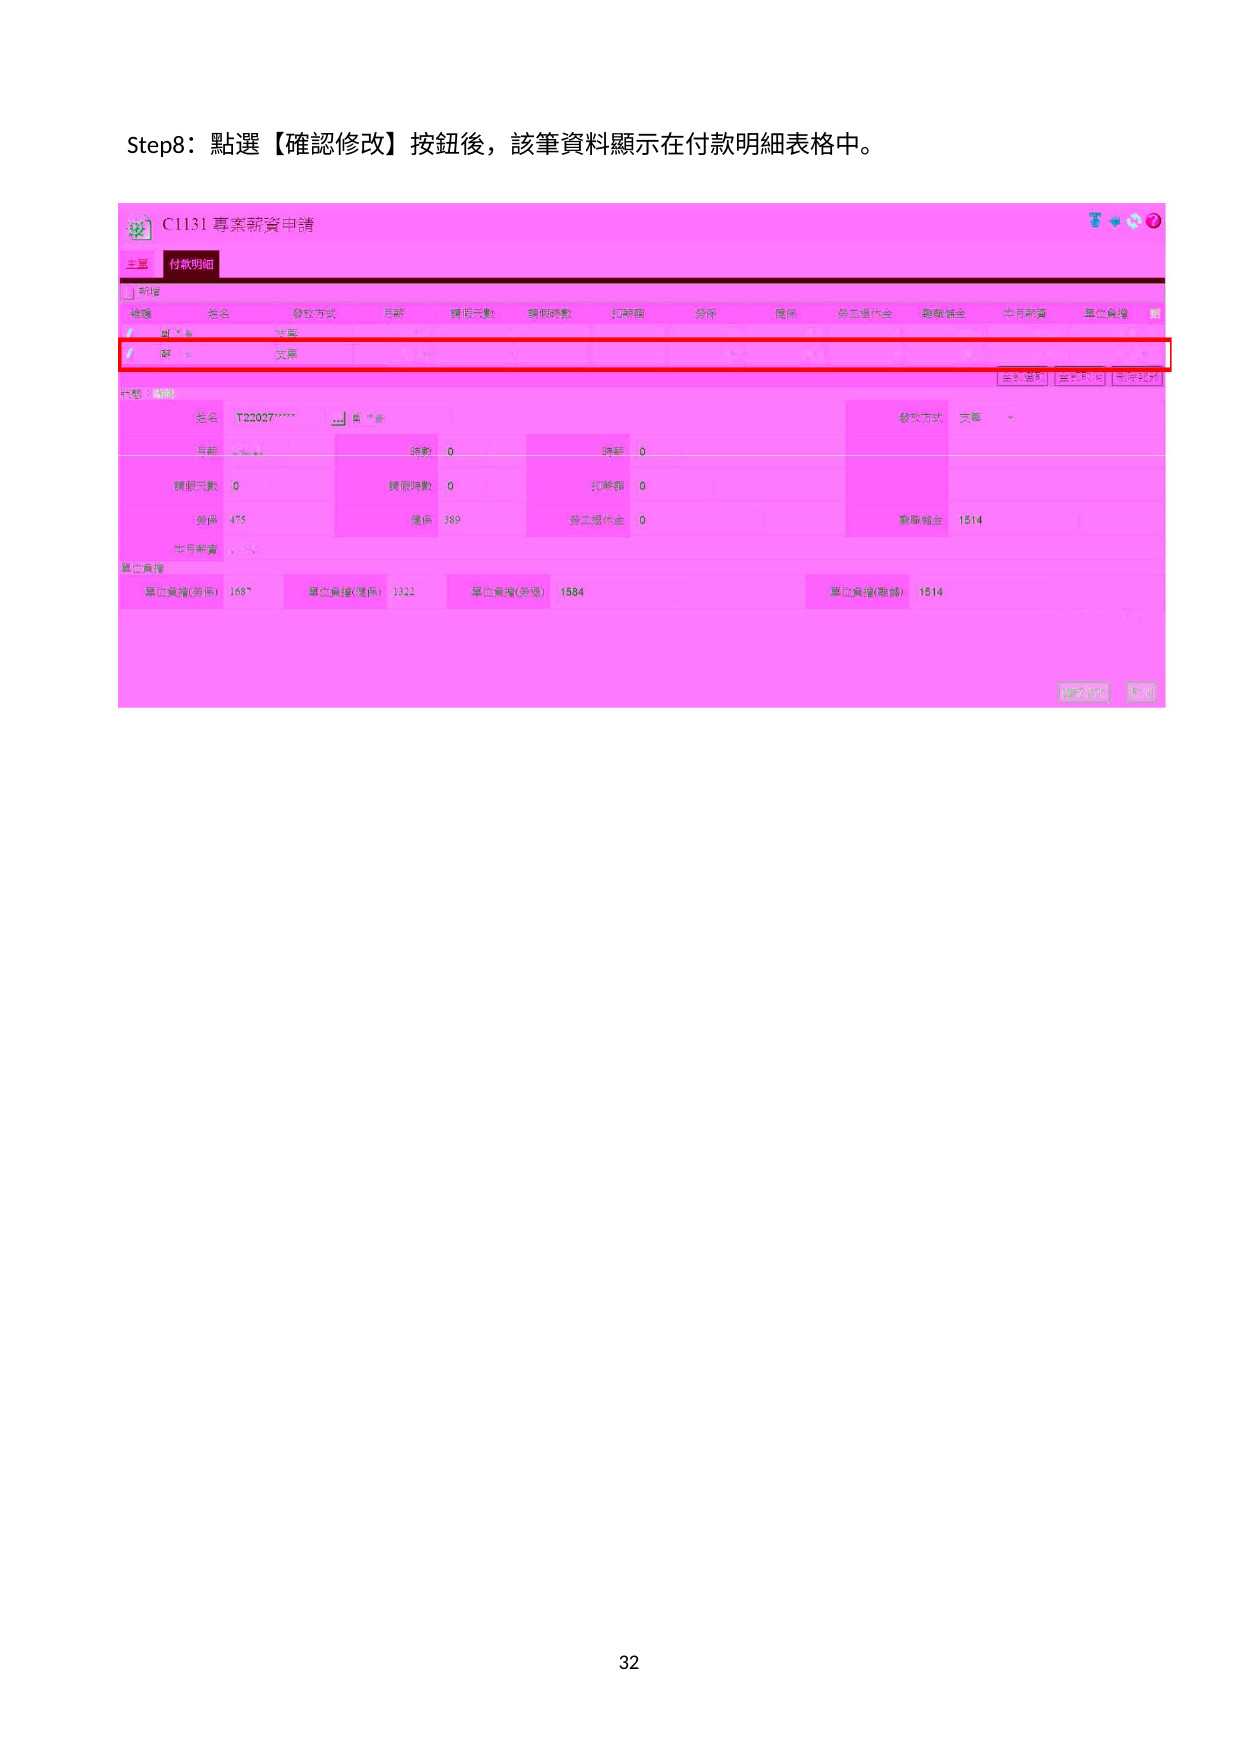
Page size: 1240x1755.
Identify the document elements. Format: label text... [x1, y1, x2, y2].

text 32 [618, 1649, 653, 1674]
picture [118, 203, 1172, 708]
text Step8：點選【確認修改】按鈕後，該筆資料顯示在付款明細表格中。 [127, 129, 981, 160]
